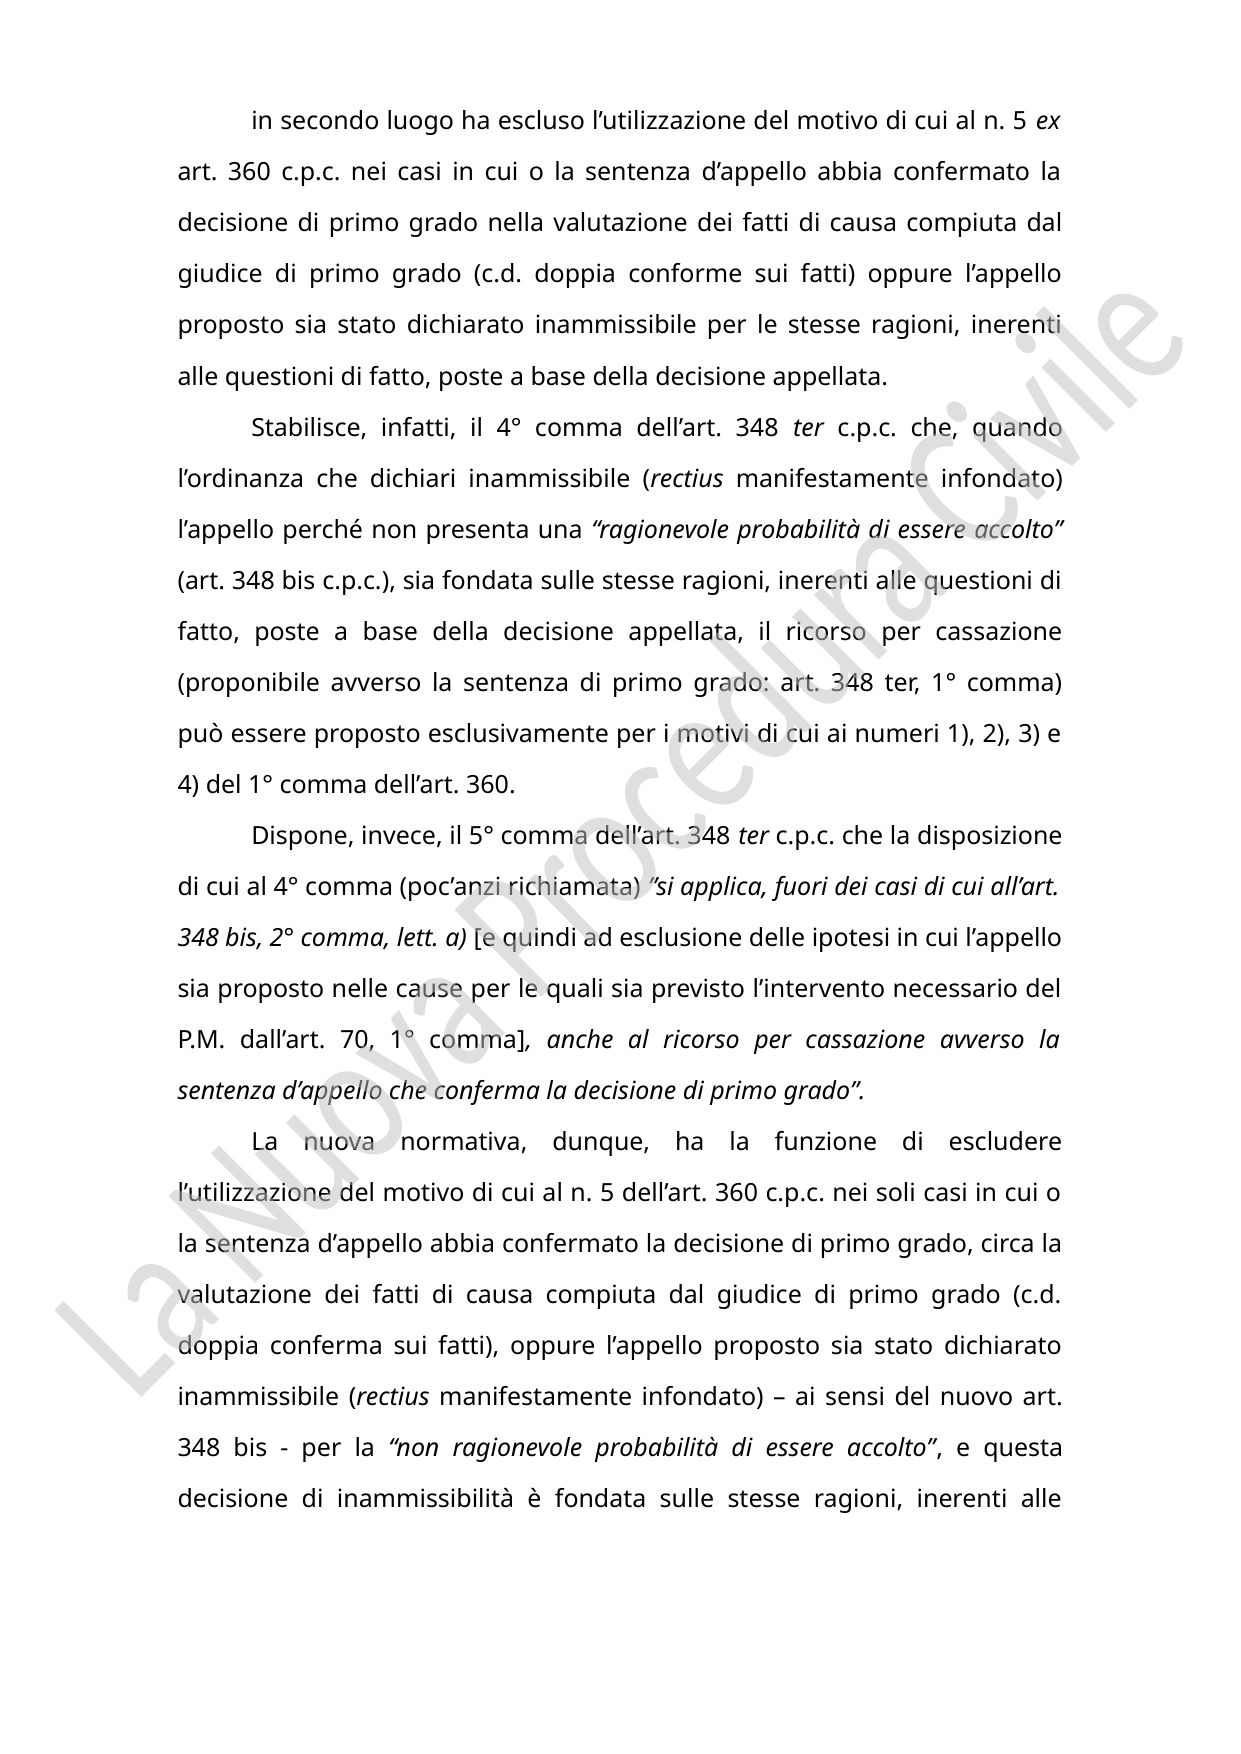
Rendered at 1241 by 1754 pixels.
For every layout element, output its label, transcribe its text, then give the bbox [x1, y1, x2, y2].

text in secondo luogo ha escluso l’utilizzazione del motivo di cui al n. 5 ex art. 360 c.p.c. nei casi in cui o la sentenza d’appello abbia confermato la decisione di primo grado nella valutazione dei fatti di causa compiuta dal giudice di primo grado (c.d. doppia conforme sui fatti) oppure l’appello proposto sia stato dichiarato inammissibile per le stesse ragioni, inerenti alle questioni di fatto, poste a base della decisione appellata. [177, 103, 1063, 392]
text Stabilisce, infatti, il 4° comma dell’art. 348 ter c.p.c. che, quando l’ordinanza che dichiari inammissibile (rectius manifestamente infondato) l’appello perché non presenta una “ragionevole probabilità di essere accolto” (art. 348 bis c.p.c.), sia fondata sulle stesse ragioni, inerenti alle questioni di fatto, poste a base della decisione appellata, il ricorso per cassazione (proponibile avverso la sentenza di primo grado: art. 348 ter, 1° comma) può essere proposto esclusivamente per i motivi di cui ai numeri 1), 2), 3) e 4) del 1° comma dell’art. 360. [177, 409, 1063, 801]
text Dispone, invece, il 5° comma dell’art. 348 ter c.p.c. che la disposizione di cui al 4° comma (poc’anzi richiamata) ”si applica, fuori dei casi di cui all’art. 348 bis, 2° comma, lett. a) [e quindi ad esclusione delle ipotesi in cui l’appello sia proposto nelle cause per le quali sia previsto l’intervento necessario del P.M. dall’art. 70, 1° comma], anche al ricorso per cassazione avverso la sentenza d’appello che conferma la decisione di primo grado”. [177, 818, 1063, 1107]
text La nuova normativa, dunque, ha la funzione di escludere l’utilizzazione del motivo di cui al n. 5 dell’art. 360 c.p.c. nei soli casi in cui o la sentenza d’appello abbia confermato la decisione di primo grado, circa la valutazione dei fatti di causa compiuta dal giudice di primo grado (c.d. doppia conferma sui fatti), oppure l’appello proposto sia stato dichiarato inammissibile (rectius manifestamente infondato) – ai sensi del nuovo art. 348 bis - per la “non ragionevole probabilità di essere accolto”, e questa decisione di inammissibilità è fondata sulle stesse ragioni, inerenti alle [177, 1124, 1063, 1515]
